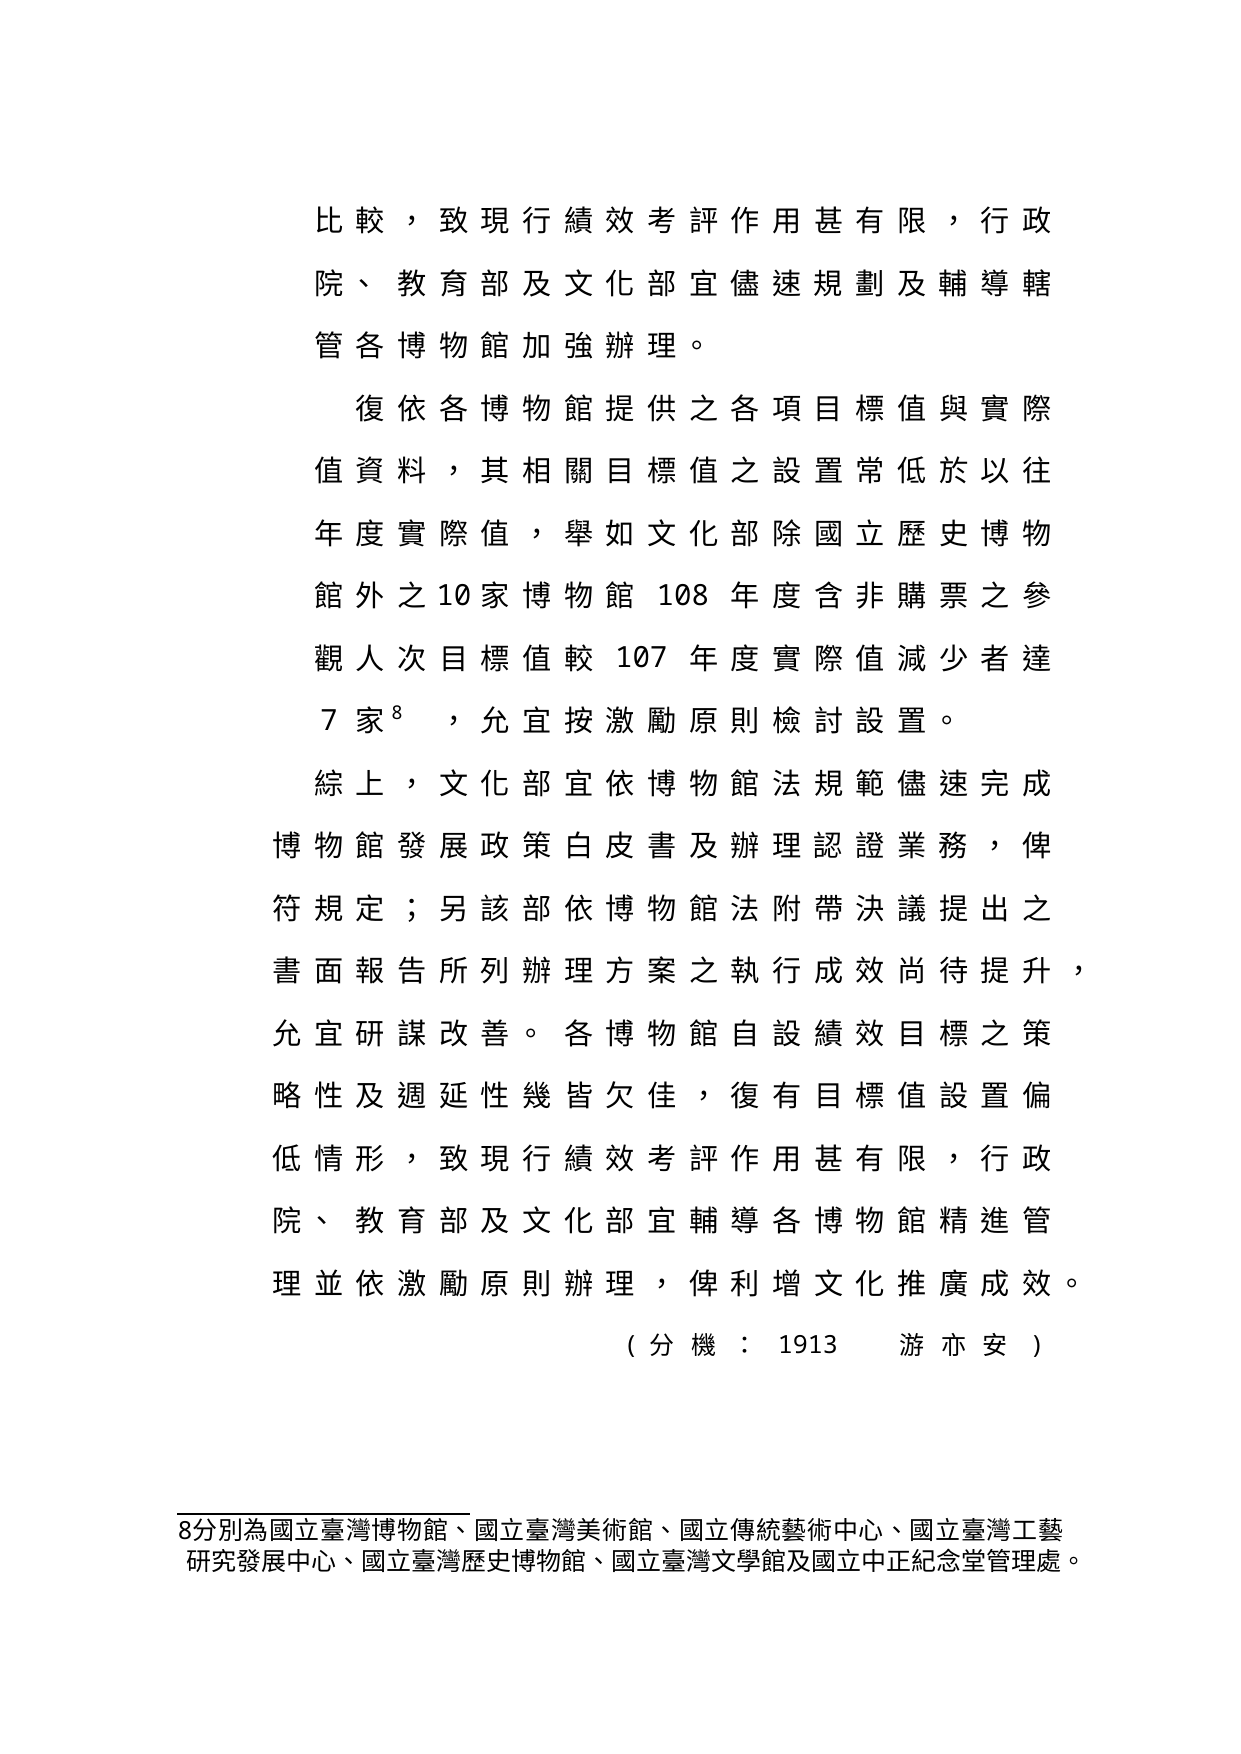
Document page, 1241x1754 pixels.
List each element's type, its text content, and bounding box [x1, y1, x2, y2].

text 綜上，文化部宜依博物館法規範儘速完成博物館發展政策白皮書及辦理認證業務，俾符規定；另該部依博物館法附帶決議提出之書面報告所列辦理方案之執行成效尚待提升，允宜研謀改善。各博物館自設績效目標之策略性及週延性幾皆欠佳，復有目標值設置偏低情形，致現行績效考評作用甚有限，行政院、教育部及文化部宜輔導各博物館精進管理並依激勵原則辦理，俾利增文化推廣成效。 [242, 740, 1058, 1302]
text 依先進國家範例，美國史密桑尼機構考評策略目標區分為教育、其他公共活動、展覽、典藏、研究、設備投資、資產維護、設施維運、保全管理、安全管理、資訊科技、績效管理、人力資源管理與多元性、財務管理、公共與政府事務、採購與合約、發展、史密桑尼企業捐款管理等項目後再下分計畫目標及標準予以系統性評核績效；我國各博物館於設置考評目標之策略性及週延性上甚屬不足，經以前揭範例對故宮、教育部轄管之5家博物館與文化部轄管之11家博物館之績效考評自評報告所設策略目標進行週延性及擇要性檢討，僅有教育部之國立自然科學博物館尚屬具較週延及擇要考評分類項目者，其餘各博物館所設者或全未有策略目標項目而以籠統陳述方式逕設考評項目與標準辧理，或有策略性(含計畫性)項目設置欠妥且混編不同策略項目情形等，爰不易完整考評各博物館主要策略及計畫項目成效或進行多年成效比較，致現行績效考評作用甚有限，行政院、教育部及文化部宜儘速規劃及輔導轄管各博物館加強辦理。 [271, 177, 1058, 365]
text 復依各博物館提供之各項目標值與實際值資料，其相關目標值之設置常低於以往年度實際值，舉如文化部除國立歷史博物館外之10家博物館108年度含非購票之參觀人次目標值較107年度實際值減少者達7家，允宜按激勵原則檢討設置。 [271, 365, 1058, 740]
text 分別為國立臺灣博物館、國立臺灣美術館、國立傳統藝術中心、國立臺灣工藝研究發展中心、國立臺灣歷史博物館、國立臺灣文學館及國立中正紀念堂管理處。 [177, 1514, 1063, 1577]
text (分機：1913 游亦安) [183, 1302, 1058, 1365]
